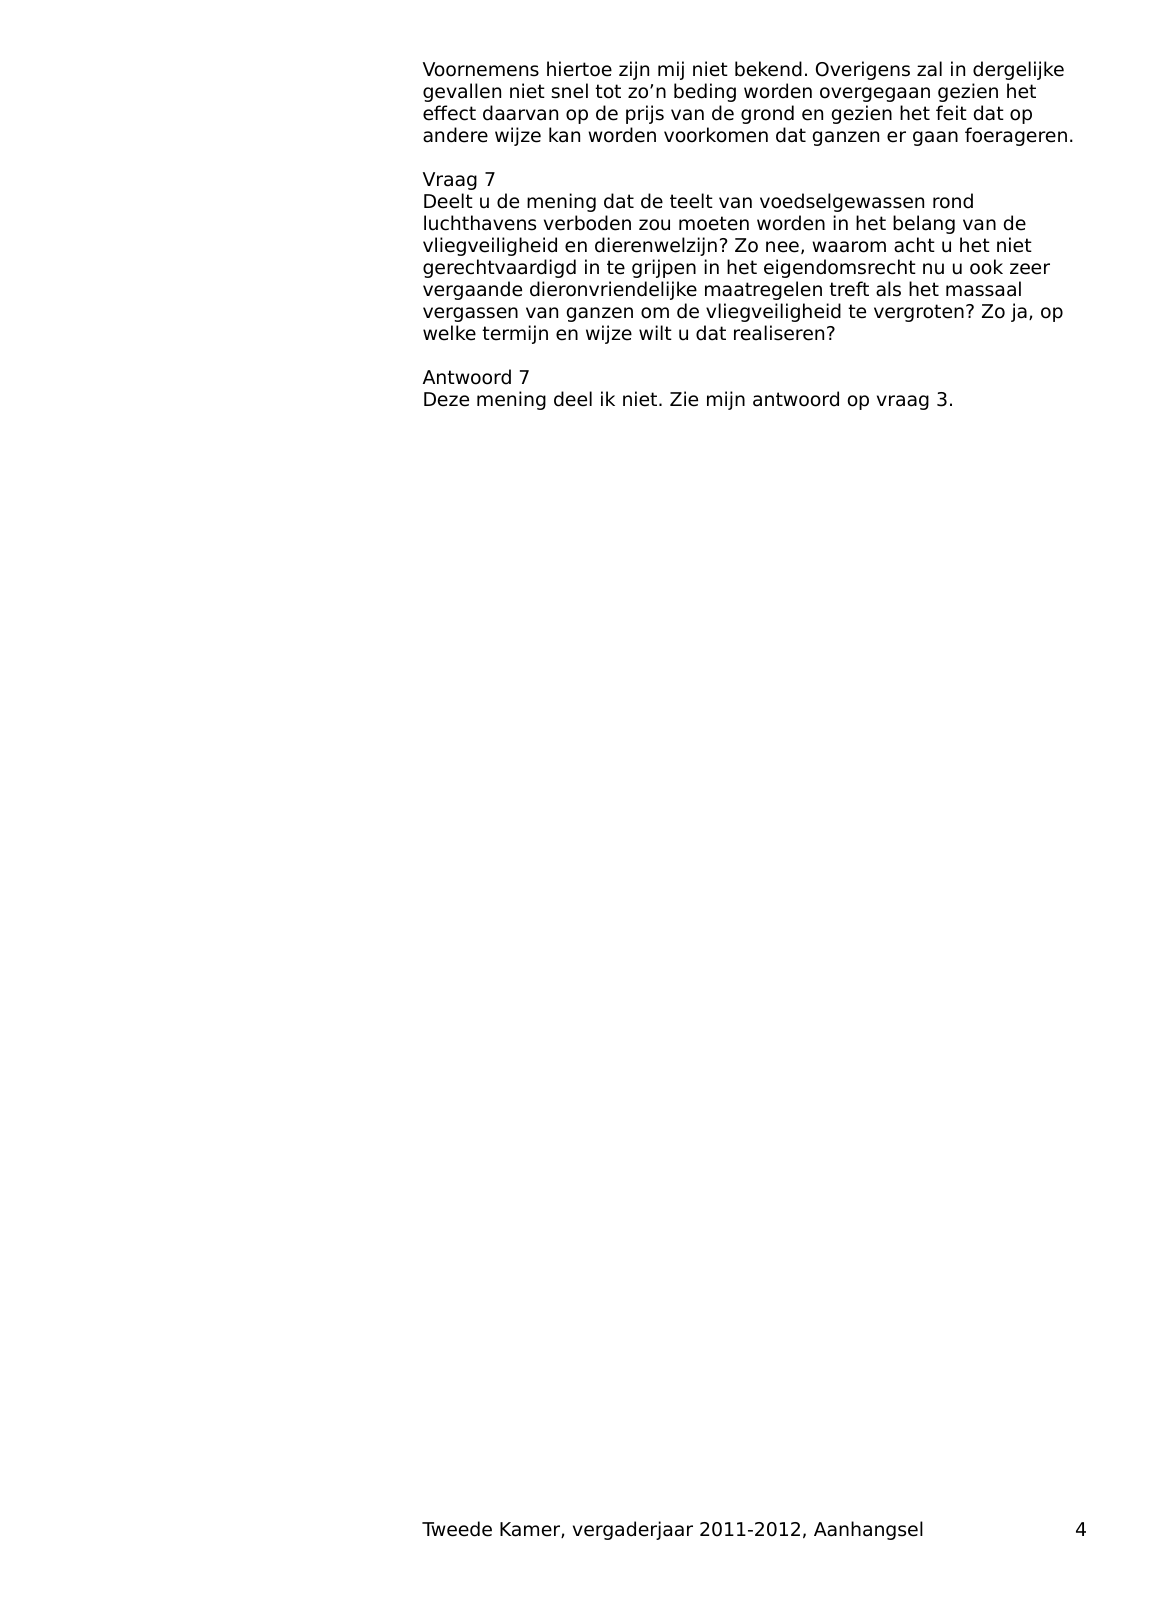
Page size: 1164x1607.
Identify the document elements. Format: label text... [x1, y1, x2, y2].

text Vraag 7 [422, 169, 1087, 191]
text Deelt u de mening dat de teelt van voedselgewassen rond luchthavens verboden zou moeten worden in het belang van de vliegveiligheid en dierenwelzijn? Zo nee, waarom acht u het niet gerechtvaardigd in te grijpen in het eigendomsrecht nu u ook zeer vergaande dieronvriendelijke maatregelen treft als het massaal vergassen van ganzen om de vliegveiligheid te vergroten? Zo ja, op welke termijn en wijze wilt u dat realiseren? [422, 191, 1087, 345]
text Antwoord 7 [422, 367, 1087, 389]
text Deze mening deel ik niet. Zie mijn antwoord op vraag 3. [422, 389, 1087, 411]
text Voornemens hiertoe zijn mij niet bekend. Overigens zal in dergelijke gevallen niet snel tot zo’n beding worden overgegaan gezien het effect daarvan op de prijs van de grond en gezien het feit dat op andere wijze kan worden voorkomen dat ganzen er gaan foerageren. [422, 59, 1087, 147]
